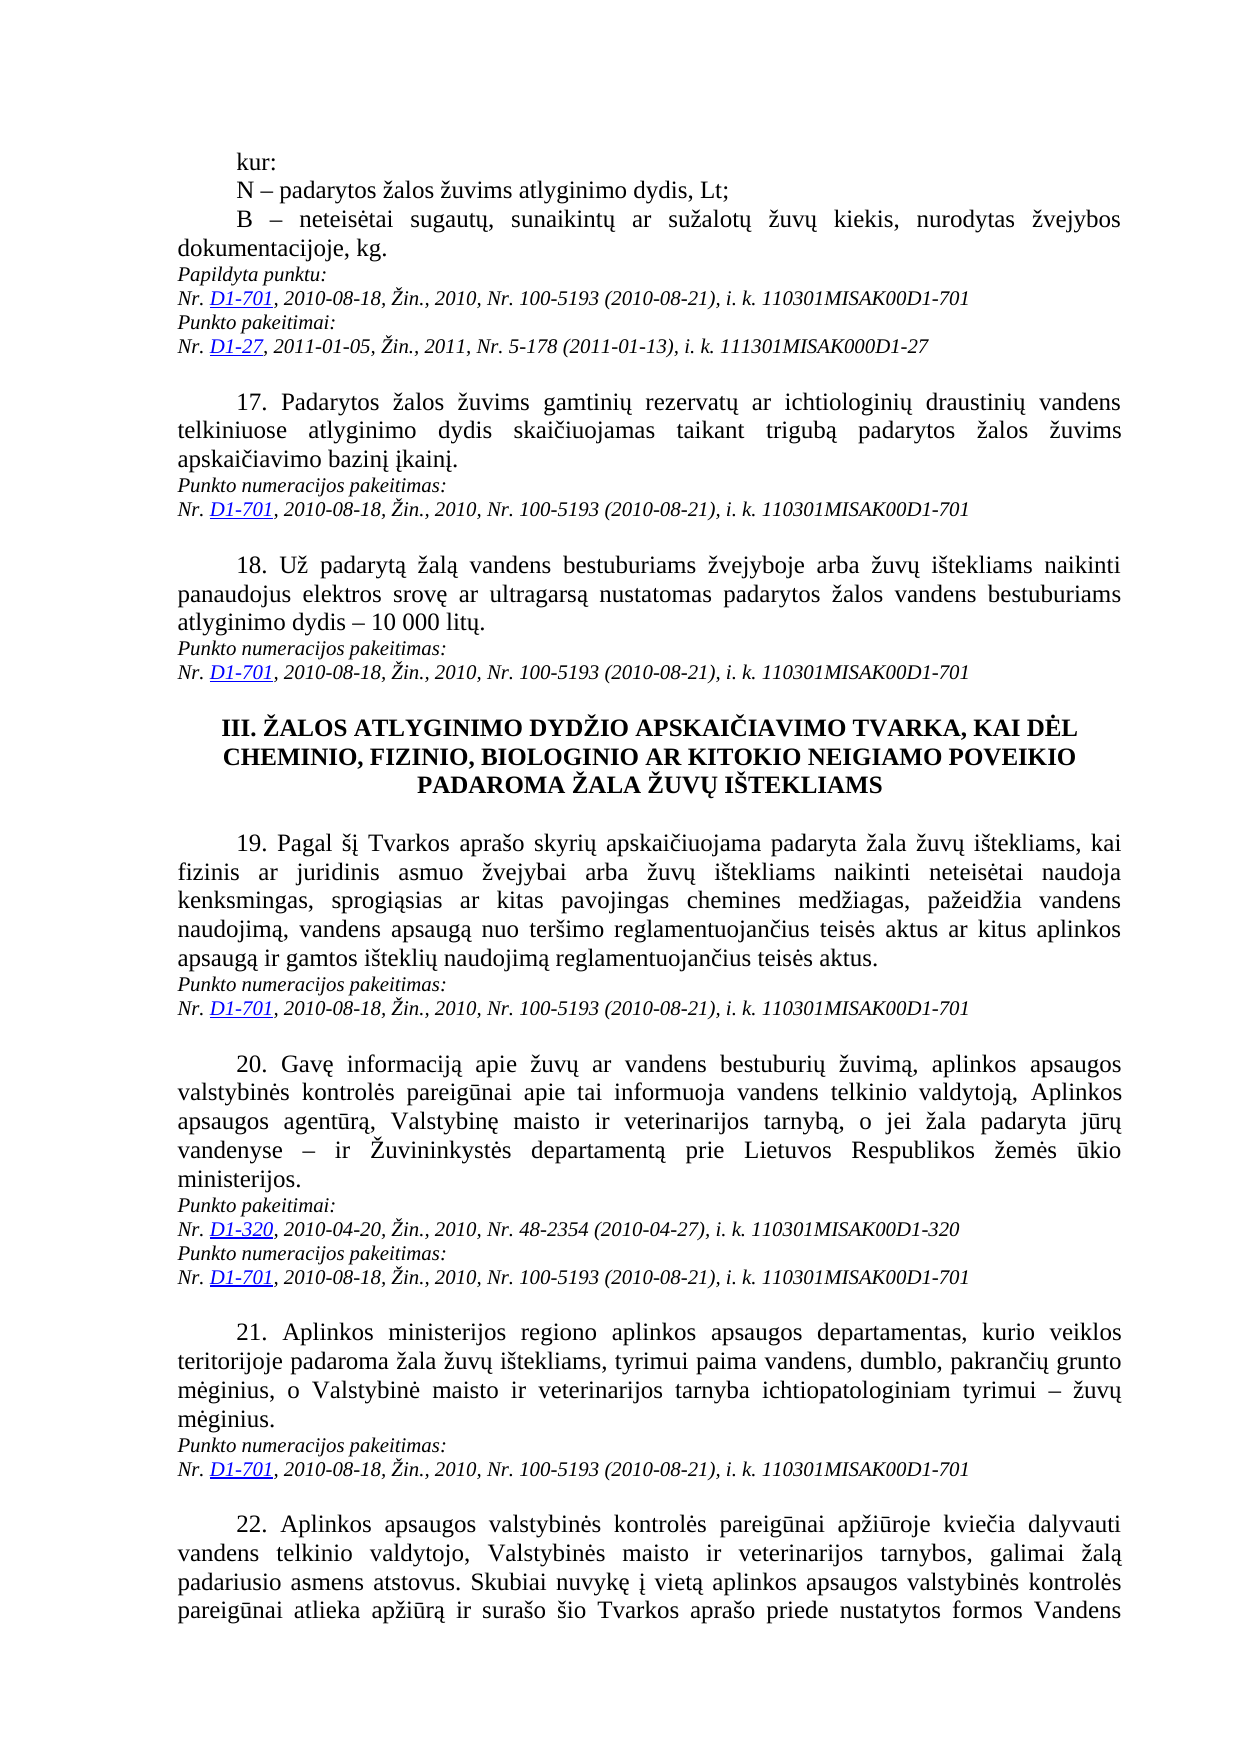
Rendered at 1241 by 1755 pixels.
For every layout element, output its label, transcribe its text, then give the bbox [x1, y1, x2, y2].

text Nr. D1-320, 2010-04-20, Žin., 2010, Nr. 48-2354 (2010-04-27), i. k. 110301MISAK00D1-320 [177, 1217, 1122, 1241]
text 17. Padarytos žalos žuvims gamtinių rezervatų ar ichtiologinių draustinių vandens telkiniuose atlyginimo dydis skaičiuojamas taikant trigubą padarytos žalos žuvims apskaičiavimo bazinį įkainį. [177, 387, 1122, 473]
text Punkto numeracijos pakeitimas: [177, 972, 1122, 996]
text Nr. D1-701, 2010-08-18, Žin., 2010, Nr. 100-5193 (2010-08-21), i. k. 110301MISAK00D1-701 [177, 996, 1122, 1020]
text Nr. D1-701, 2010-08-18, Žin., 2010, Nr. 100-5193 (2010-08-21), i. k. 110301MISAK00D1-701 [177, 1457, 1122, 1481]
text Nr. D1-701, 2010-08-18, Žin., 2010, Nr. 100-5193 (2010-08-21), i. k. 110301MISAK00D1-701 [177, 286, 1122, 310]
text kur: [177, 147, 1122, 176]
text Punkto numeracijos pakeitimas: [177, 473, 1122, 497]
text N – padarytos žalos žuvims atlyginimo dydis, Lt; [177, 176, 1122, 204]
text Punkto pakeitimai: [177, 1192, 1122, 1217]
text Nr. D1-701, 2010-08-18, Žin., 2010, Nr. 100-5193 (2010-08-21), i. k. 110301MISAK00D1-701 [177, 497, 1122, 521]
text Nr. D1-701, 2010-08-18, Žin., 2010, Nr. 100-5193 (2010-08-21), i. k. 110301MISAK00D1-701 [177, 1265, 1122, 1289]
text 18. Už padarytą žalą vandens bestuburiams žvejyboje arba žuvų ištekliams naikinti panaudojus elektros srovę ar ultragarsą nustatomas padarytos žalos vandens bestuburiams atlyginimo dydis – 10 000 litų. [177, 550, 1122, 636]
text 20. Gavę informaciją apie žuvų ar vandens bestuburių žuvimą, aplinkos apsaugos valstybinės kontrolės pareigūnai apie tai informuoja vandens telkinio valdytoją, Aplinkos apsaugos agentūrą, Valstybinę maisto ir veterinarijos tarnybą, o jei žala padaryta jūrų vandenyse – ir Žuvininkystės departamentą prie Lietuvos Respublikos žemės ūkio ministerijos. [177, 1049, 1122, 1192]
text Punkto pakeitimai: [177, 310, 1122, 334]
text Punkto numeracijos pakeitimas: [177, 1241, 1122, 1265]
text Nr. D1-701, 2010-08-18, Žin., 2010, Nr. 100-5193 (2010-08-21), i. k. 110301MISAK00D1-701 [177, 660, 1122, 684]
text Punkto numeracijos pakeitimas: [177, 636, 1122, 660]
text Nr. D1-27, 2011-01-05, Žin., 2011, Nr. 5-178 (2011-01-13), i. k. 111301MISAK000D1-27 [177, 334, 1122, 358]
text III. ŽALOS ATLYGINIMO DYDŽIO APSKAIČIAVIMO TVARKA, KAI DĖL CHEMINIO, FIZINIO, BIOLOGINIO AR KITOKIO NEIGIAMO POVEIKIO PADAROMA ŽALA ŽUVŲ IŠTEKLIAMS [177, 713, 1122, 799]
text 22. Aplinkos apsaugos valstybinės kontrolės pareigūnai apžiūroje kviečia dalyvauti vandens telkinio valdytojo, Valstybinės maisto ir veterinarijos tarnybos, galimai žalą padariusio asmens atstovus. Skubiai nuvykę į vietą aplinkos apsaugos valstybinės kontrolės pareigūnai atlieka apžiūrą ir surašo šio Tvarkos aprašo priede nustatytos formos Vandens [177, 1509, 1122, 1624]
text 19. Pagal šį Tvarkos aprašo skyrių apskaičiuojama padaryta žala žuvų ištekliams, kai fizinis ar juridinis asmuo žvejybai arba žuvų ištekliams naikinti neteisėtai naudoja kenksmingas, sprogiąsias ar kitas pavojingas chemines medžiagas, pažeidžia vandens naudojimą, vandens apsaugą nuo teršimo reglamentuojančius teisės aktus ar kitus aplinkos apsaugą ir gamtos išteklių naudojimą reglamentuojančius teisės aktus. [177, 828, 1122, 972]
text Papildyta punktu: [177, 262, 1122, 286]
text B – neteisėtai sugautų, sunaikintų ar sužalotų žuvų kiekis, nurodytas žvejybos dokumentacijoje, kg. [177, 204, 1122, 262]
text Punkto numeracijos pakeitimas: [177, 1432, 1122, 1457]
text 21. Aplinkos ministerijos regiono aplinkos apsaugos departamentas, kurio veiklos teritorijoje padaroma žala žuvų ištekliams, tyrimui paima vandens, dumblo, pakrančių grunto mėginius, o Valstybinė maisto ir veterinarijos tarnyba ichtiopatologiniam tyrimui – žuvų mėginius. [177, 1317, 1122, 1432]
